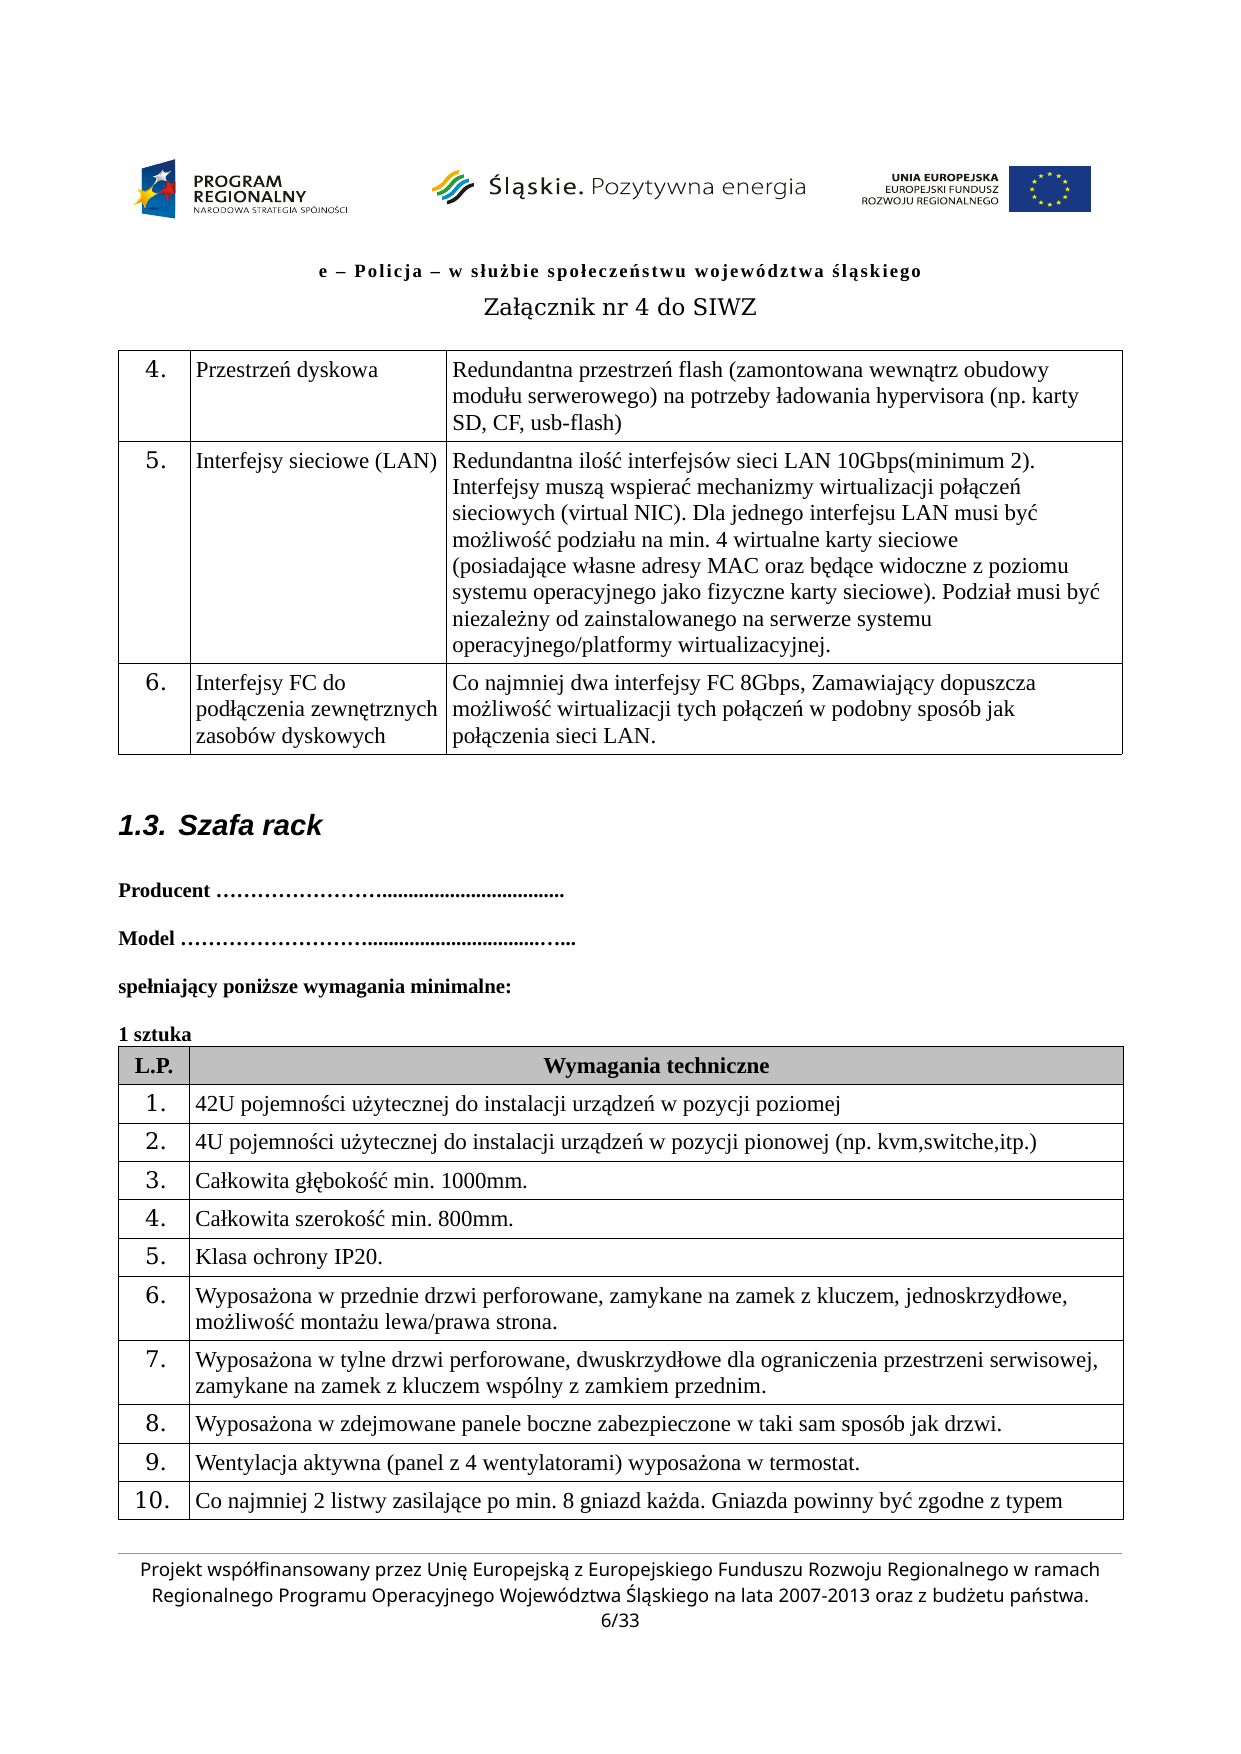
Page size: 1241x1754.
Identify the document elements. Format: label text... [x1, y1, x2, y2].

table_header L.P. [119, 1047, 189, 1084]
table_cell Redundantna ilość interfejsów sieci LAN 10Gbps(minimum 2). Interfejsy muszą wspierać mechanizmy wirtualizacji połączeń sieciowych (virtual NIC). Dla jednego interfejsu LAN musi być możliwość podziału na min. 4 wirtualne karty sieciowe (posiadające własne adresy MAC oraz będące widoczne z poziomu systemu operacyjnego jako fizyczne karty sieciowe). Podział musi być niezależny od zainstalowanego na serwerze systemu operacyjnego/platformy wirtualizacyjnej. [447, 442, 1122, 663]
table_cell Redundantna przestrzeń flash (zamontowana wewnątrz obudowy modułu serwerowego) na potrzeby ładowania hypervisora (np. karty SD, CF, usb-flash) [447, 351, 1122, 441]
table_cell 42U pojemności użytecznej do instalacji urządzeń w pozycji poziomej [190, 1085, 1123, 1122]
table_cell Wyposażona w przednie drzwi perforowane, zamykane na zamek z kluczem, jednoskrzydłowe, możliwość montażu lewa/prawa strona. [190, 1277, 1123, 1340]
table_cell Wyposażona w tylne drzwi perforowane, dwuskrzydłowe dla ograniczenia przestrzeni serwisowej, zamykane na zamek z kluczem wspólny z zamkiem przednim. [190, 1341, 1123, 1404]
table_cell [119, 351, 190, 441]
table_cell [119, 1341, 189, 1404]
table_cell Interfejsy sieciowe (LAN) [191, 442, 446, 663]
table_cell [119, 1124, 189, 1161]
table_cell [119, 1085, 189, 1122]
table_cell [119, 442, 190, 663]
text Producent ……………………................................... [118, 878, 1122, 902]
table_cell Wentylacja aktywna (panel z 4 wentylatorami) wyposażona w termostat. [190, 1444, 1123, 1481]
text spełniający poniższe wymagania minimalne: [118, 974, 1122, 998]
table_cell Przestrzeń dyskowa [191, 351, 446, 441]
table_cell [119, 1239, 189, 1276]
table_cell Całkowita głębokość min. 1000mm. [190, 1162, 1123, 1199]
subtitle Szafa rack [118, 808, 1122, 841]
table_cell Klasa ochrony IP20. [190, 1239, 1123, 1276]
table_cell Interfejsy FC do podłączenia zewnętrznych zasobów dyskowych [191, 664, 446, 754]
text Model ……………………….................................…... [118, 926, 1122, 950]
table_cell Co najmniej 2 listwy zasilające po min. 8 gniazd każda. Gniazda powinny być zgodne z typem [190, 1482, 1123, 1519]
table_cell [119, 1405, 189, 1443]
table_cell Wyposażona w zdejmowane panele boczne zabezpieczone w taki sam sposób jak drzwi. [190, 1405, 1123, 1443]
table_cell [119, 1482, 189, 1519]
table_header Wymagania techniczne [190, 1047, 1123, 1084]
table_cell [119, 664, 190, 754]
table_cell Co najmniej dwa interfejsy FC 8Gbps, Zamawiający dopuszcza możliwość wirtualizacji tych połączeń w podobny sposób jak połączenia sieci LAN. [447, 664, 1122, 754]
text 1 sztuka [118, 1022, 1122, 1046]
table_cell [119, 1444, 189, 1481]
table_cell [119, 1200, 189, 1237]
table_cell [119, 1277, 189, 1340]
table_cell [119, 1162, 189, 1199]
table_cell Całkowita szerokość min. 800mm. [190, 1200, 1123, 1237]
table_cell 4U pojemności użytecznej do instalacji urządzeń w pozycji pionowej (np. kvm,switche,itp.) [190, 1124, 1123, 1161]
